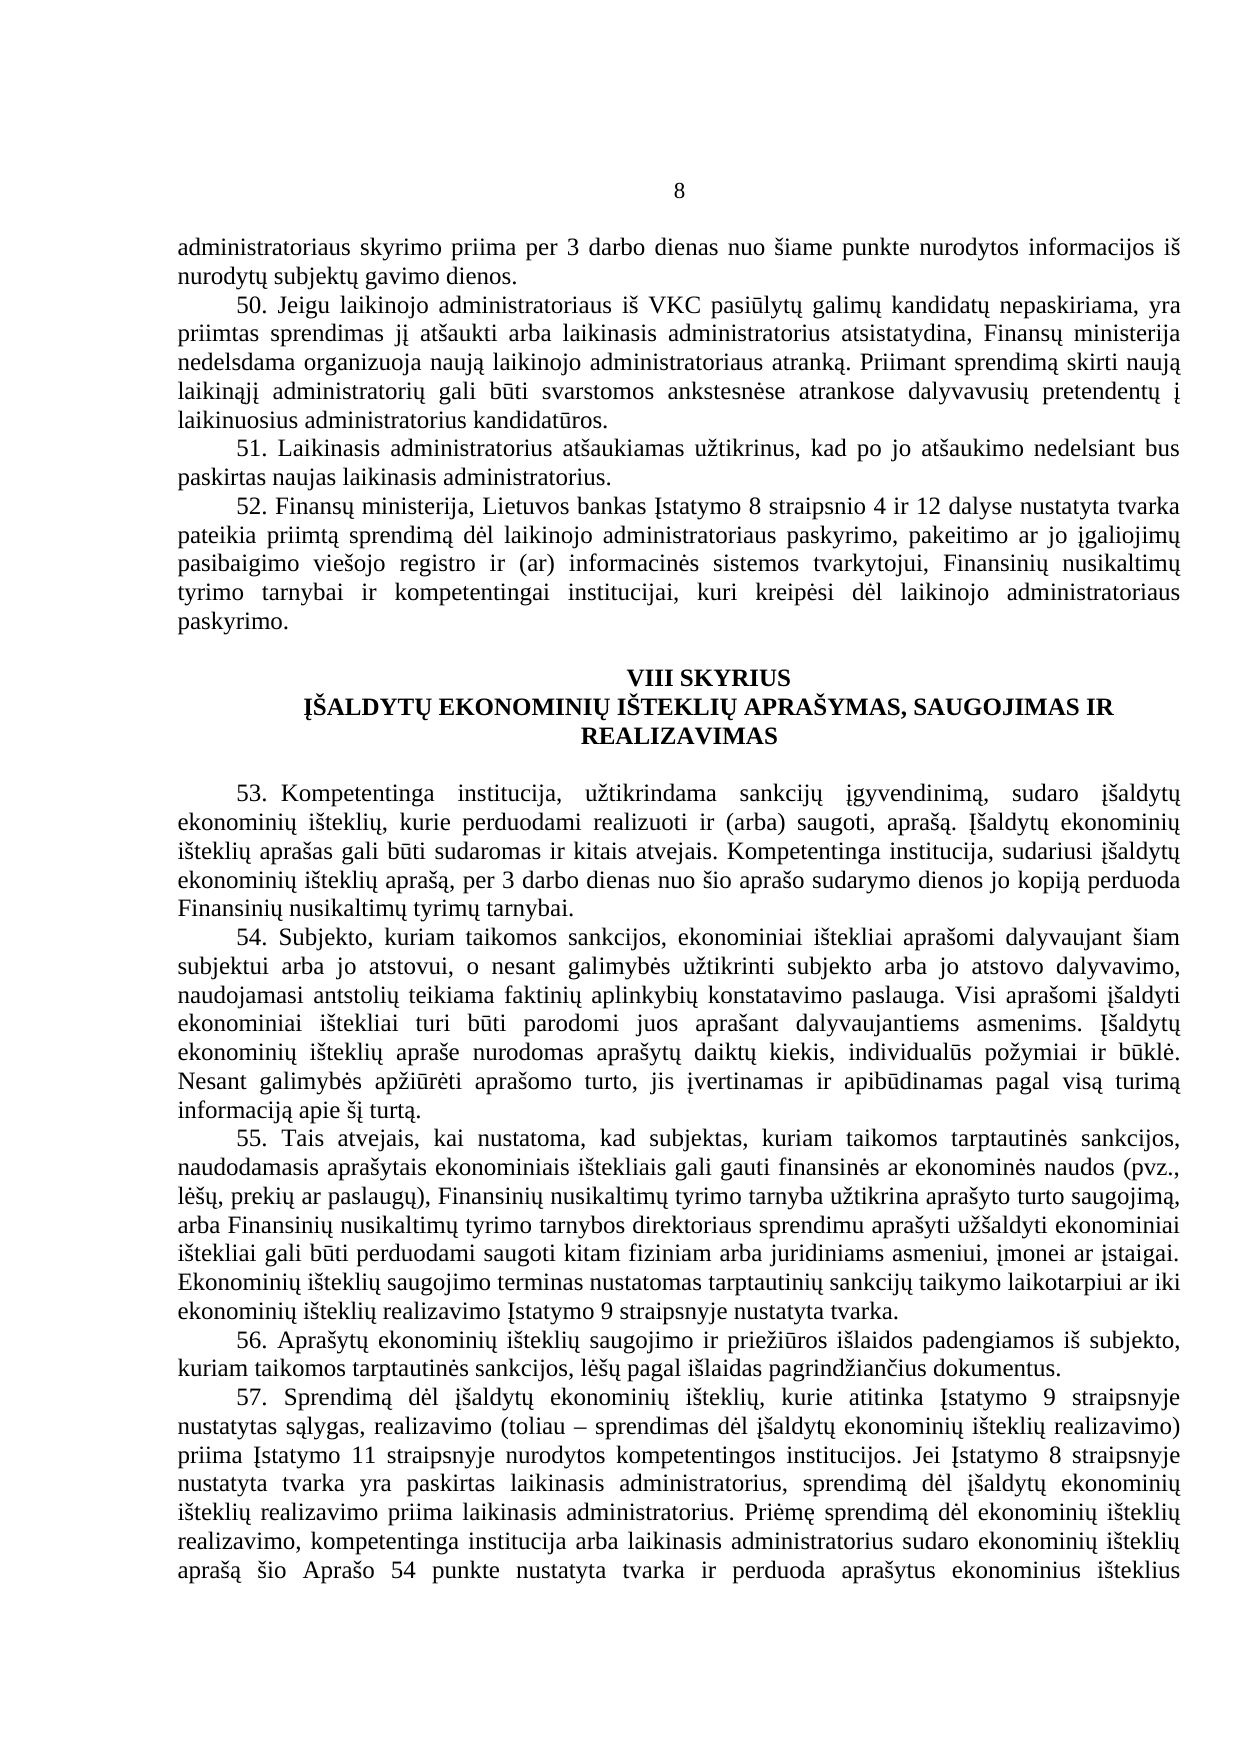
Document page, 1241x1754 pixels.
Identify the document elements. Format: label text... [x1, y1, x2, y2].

text 52. Finansų ministerija, Lietuvos bankas Įstatymo 8 straipsnio 4 ir 12 dalyse nustatyta tvarka pateikia priimtą sprendimą dėl laikinojo administratoriaus paskyrimo, pakeitimo ar jo įgaliojimų pasibaigimo viešojo registro ir (ar) informacinės sistemos tvarkytojui, Finansinių nusikaltimų tyrimo tarnybai ir kompetentingai institucijai, kuri kreipėsi dėl laikinojo administratoriaus paskyrimo. [177, 491, 1181, 635]
text administratoriaus skyrimo priima per 3 darbo dienas nuo šiame punkte nurodytos informacijos iš nurodytų subjektų gavimo dienos. [177, 232, 1181, 290]
text 57. Sprendimą dėl įšaldytų ekonominių išteklių, kurie atitinka Įstatymo 9 straipsnyje nustatytas sąlygas, realizavimo (toliau – sprendimas dėl įšaldytų ekonominių išteklių realizavimo) priima Įstatymo 11 straipsnyje nurodytos kompetentingos institucijos. Jei Įstatymo 8 straipsnyje nustatyta tvarka yra paskirtas laikinasis administratorius, sprendimą dėl įšaldytų ekonominių išteklių realizavimo priima laikinasis administratorius. Priėmę sprendimą dėl ekonominių išteklių realizavimo, kompetentinga institucija arba laikinasis administratorius sudaro ekonominių išteklių aprašą šio Aprašo 54 punkte nustatyta tvarka ir perduoda aprašytus ekonominius išteklius [177, 1382, 1181, 1583]
text 56. Aprašytų ekonominių išteklių saugojimo ir priežiūros išlaidos padengiamos iš subjekto, kuriam taikomos tarptautinės sankcijos, lėšų pagal išlaidas pagrindžiančius dokumentus. [177, 1325, 1181, 1382]
text 50. Jeigu laikinojo administratoriaus iš VKC pasiūlytų galimų kandidatų nepaskiriama, yra priimtas sprendimas jį atšaukti arba laikinasis administratorius atsistatydina, Finansų ministerija nedelsdama organizuoja naują laikinojo administratoriaus atranką. Priimant sprendimą skirti naują laikinąjį administratorių gali būti svarstomos ankstesnėse atrankose dalyvavusių pretendentų į laikinuosius administratorius kandidatūros. [177, 290, 1181, 433]
text 55. Tais atvejais, kai nustatoma, kad subjektas, kuriam taikomos tarptautinės sankcijos, naudodamasis aprašytais ekonominiais ištekliais gali gauti finansinės ar ekonominės naudos (pvz., lėšų, prekių ar paslaugų), Finansinių nusikaltimų tyrimo tarnyba užtikrina aprašyto turto saugojimą, arba Finansinių nusikaltimų tyrimo tarnybos direktoriaus sprendimu aprašyti užšaldyti ekonominiai ištekliai gali būti perduodami saugoti kitam fiziniam arba juridiniams asmeniui, įmonei ar įstaigai. Ekonominių išteklių saugojimo terminas nustatomas tarptautinių sankcijų taikymo laikotarpiui ar iki ekonominių išteklių realizavimo Įstatymo 9 straipsnyje nustatyta tvarka. [177, 1123, 1181, 1325]
text 51. Laikinasis administratorius atšaukiamas užtikrinus, kad po jo atšaukimo nedelsiant bus paskirtas naujas laikinasis administratorius. [177, 433, 1181, 491]
text 53. Kompetentinga institucija, užtikrindama sankcijų įgyvendinimą, sudaro įšaldytų ekonominių išteklių, kurie perduodami realizuoti ir (arba) saugoti, aprašą. Įšaldytų ekonominių išteklių aprašas gali būti sudaromas ir kitais atvejais. Kompetentinga institucija, sudariusi įšaldytų ekonominių išteklių aprašą, per 3 darbo dienas nuo šio aprašo sudarymo dienos jo kopiją perduoda Finansinių nusikaltimų tyrimų tarnybai. [177, 778, 1181, 922]
text 54. Subjekto, kuriam taikomos sankcijos, ekonominiai ištekliai aprašomi dalyvaujant šiam subjektui arba jo atstovui, o nesant galimybės užtikrinti subjekto arba jo atstovo dalyvavimo, naudojamasi antstolių teikiama faktinių aplinkybių konstatavimo paslauga. Visi aprašomi įšaldyti ekonominiai ištekliai turi būti parodomi juos aprašant dalyvaujantiems asmenims. Įšaldytų ekonominių išteklių apraše nurodomas aprašytų daiktų kiekis, individualūs požymiai ir būklė. Nesant galimybės apžiūrėti aprašomo turto, jis įvertinamas ir apibūdinamas pagal visą turimą informaciją apie šį turtą. [177, 922, 1181, 1123]
text ĮŠALDYTŲ EKONOMINIŲ IŠTEKLIŲ APRAŠYMAS, SAUGOJIMAS IR REALIZAVIMAS [177, 692, 1181, 750]
text VIII SKYRIUS [177, 663, 1181, 692]
